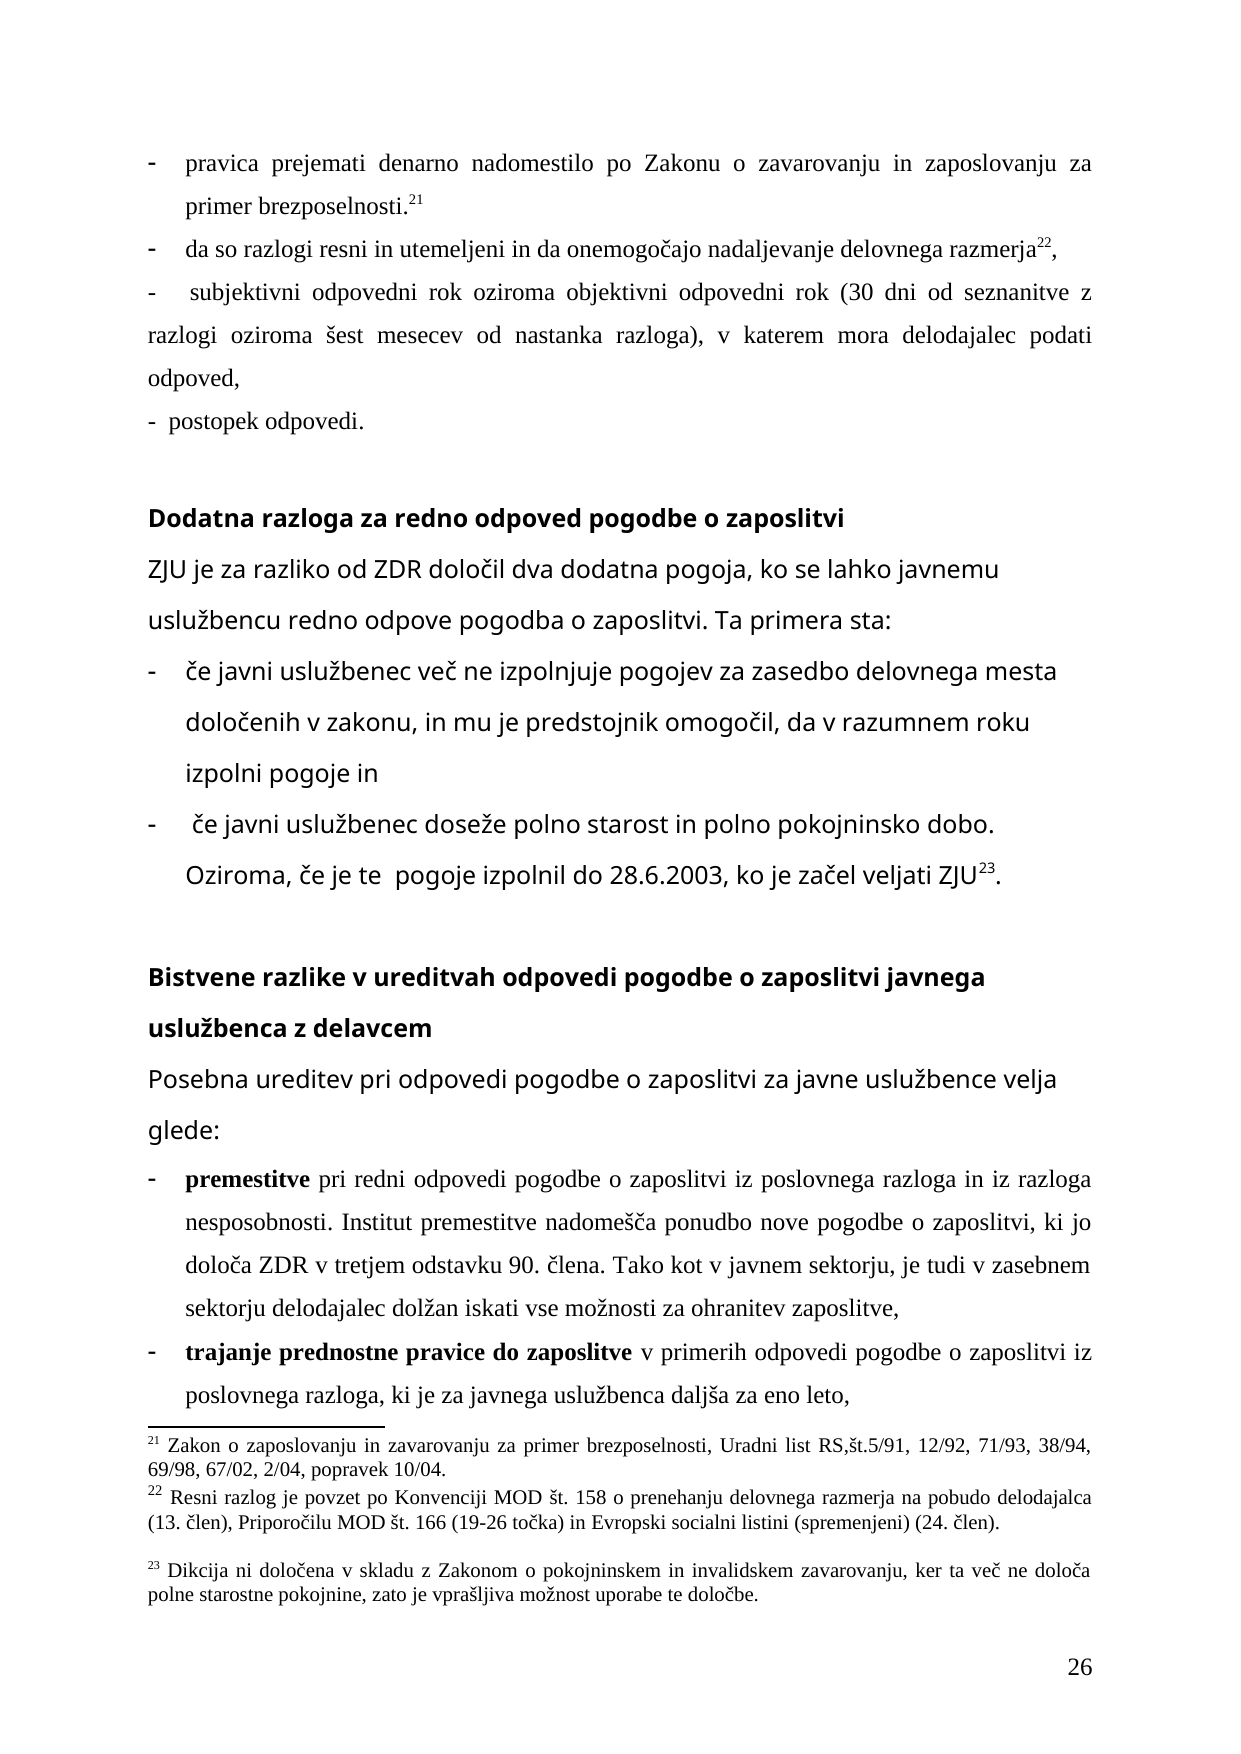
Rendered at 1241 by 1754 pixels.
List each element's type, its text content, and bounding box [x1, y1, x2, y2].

text Dodatna razloga za redno odpoved pogodbe o zaposlitvi [148, 501, 1093, 534]
list če javni uslužbenec več ne izpolnjuje pogojev za zasedbo delovnega mesta določenih v zakonu, in mu je predstojnik omogočil, da v razumnem roku izpolni pogoje in [148, 654, 1093, 790]
list premestitve pri redni odpovedi pogodbe o zaposlitvi iz poslovnega razloga in iz razloga nesposobnosti. Institut premestitve nadomešča ponudbo nove pogodbe o zaposlitvi, ki jo določa ZDR v tretjem odstavku 90. člena. Tako kot v javnem sektorju, je tudi v zasebnem sektorju delodajalec dolžan iskati vse možnosti za ohranitev zaposlitve, [148, 1164, 1093, 1322]
list če javni uslužbenec doseže polno starost in polno pokojninsko dobo. Oziroma, če je te pogoje izpolnil do 28.6.2003, ko je začel veljati ZJU. [148, 807, 1093, 892]
list Zakon o zaposlovanju in zavarovanju za primer brezposelnosti, Uradni list RS,št.5/91, 12/92, 71/93, 38/94, 69/98, 67/02, 2/04, popravek 10/04. [148, 1433, 1093, 1481]
text - postopek odpovedi. [148, 406, 1093, 435]
list Dikcija ni določena v skladu z Zakonom o pokojninskem in invalidskem zavarovanju, ker ta več ne določa polne starostne pokojnine, zato je vprašljiva možnost uporabe te določbe. [148, 1558, 1093, 1606]
text - subjektivni odpovedni rok oziroma objektivni odpovedni rok (30 dni od seznanitve z razlogi oziroma šest mesecev od nastanka razloga), v katerem mora delodajalec podati odpoved, [148, 277, 1093, 392]
text Bistvene razlike v ureditvah odpovedi pogodbe o zaposlitvi javnega uslužbenca z delavcem [148, 960, 1093, 1045]
list trajanje prednostne pravice do zaposlitve v primerih odpovedi pogodbe o zaposlitvi iz poslovnega razloga, ki je za javnega uslužbenca daljša za eno leto, [148, 1337, 1093, 1408]
list pravica prejemati denarno nadomestilo po Zakonu o zavarovanju in zaposlovanju za primer brezposelnosti. [148, 148, 1093, 219]
list Resni razlog je povzet po Konvenciji MOD št. 158 o prenehanju delovnega razmerja na pobudo delodajalca (13. člen), Priporočilu MOD št. 166 (19-26 točka) in Evropski socialni listini (spremenjeni) (24. člen). [148, 1481, 1093, 1534]
list da so razlogi resni in utemeljeni in da onemogočajo nadaljevanje delovnega razmerja, [148, 234, 1093, 263]
text ZJU je za razliko od ZDR določil dva dodatna pogoja, ko se lahko javnemu uslužbencu redno odpove pogodba o zaposlitvi. Ta primera sta: [148, 552, 1093, 637]
text Posebna ureditev pri odpovedi pogodbe o zaposlitvi za javne uslužbence velja glede: [148, 1062, 1093, 1147]
